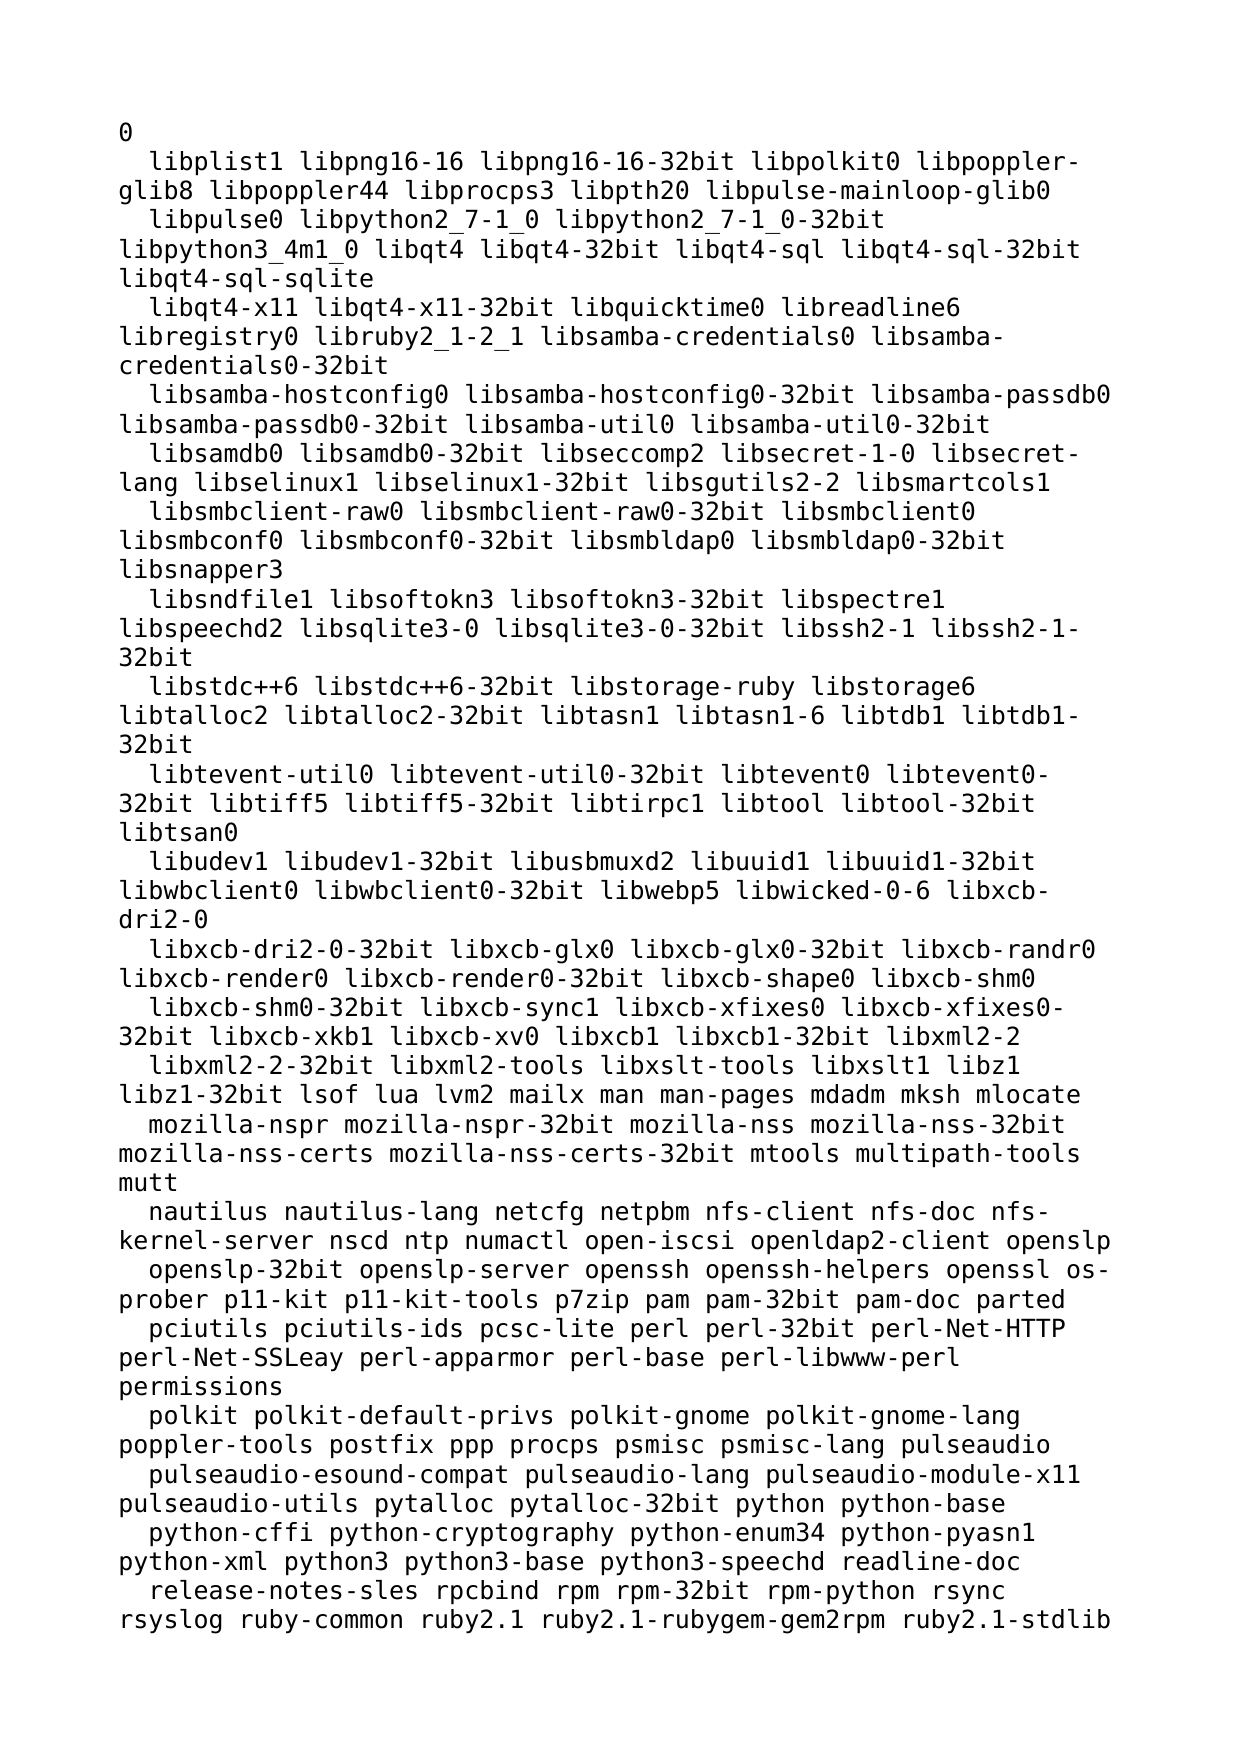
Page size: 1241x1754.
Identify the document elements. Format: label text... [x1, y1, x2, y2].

text 0 libplist1 libpng16-16 libpng16-16-32bit libpolkit0 libpoppler-glib8 libpoppler44 libprocps3 libpth20 libpulse-mainloop-glib0 libpulse0 libpython2_7-1_0 libpython2_7-1_0-32bit libpython3_4m1_0 libqt4 libqt4-32bit libqt4-sql libqt4-sql-32bit libqt4-sql-sqlite libqt4-x11 libqt4-x11-32bit libquicktime0 libreadline6 libregistry0 libruby2_1-2_1 libsamba-credentials0 libsamba-credentials0-32bit libsamba-hostconfig0 libsamba-hostconfig0-32bit libsamba-passdb0 libsamba-passdb0-32bit libsamba-util0 libsamba-util0-32bit libsamdb0 libsamdb0-32bit libseccomp2 libsecret-1-0 libsecret-lang libselinux1 libselinux1-32bit libsgutils2-2 libsmartcols1 libsmbclient-raw0 libsmbclient-raw0-32bit libsmbclient0 libsmbconf0 libsmbconf0-32bit libsmbldap0 libsmbldap0-32bit libsnapper3 libsndfile1 libsoftokn3 libsoftokn3-32bit libspectre1 libspeechd2 libsqlite3-0 libsqlite3-0-32bit libssh2-1 libssh2-1-32bit libstdc++6 libstdc++6-32bit libstorage-ruby libstorage6 libtalloc2 libtalloc2-32bit libtasn1 libtasn1-6 libtdb1 libtdb1-32bit libtevent-util0 libtevent-util0-32bit libtevent0 libtevent0-32bit libtiff5 libtiff5-32bit libtirpc1 libtool libtool-32bit libtsan0 libudev1 libudev1-32bit libusbmuxd2 libuuid1 libuuid1-32bit libwbclient0 libwbclient0-32bit libwebp5 libwicked-0-6 libxcb-dri2-0 libxcb-dri2-0-32bit libxcb-glx0 libxcb-glx0-32bit libxcb-randr0 libxcb-render0 libxcb-render0-32bit libxcb-shape0 libxcb-shm0 libxcb-shm0-32bit libxcb-sync1 libxcb-xfixes0 libxcb-xfixes0-32bit libxcb-xkb1 libxcb-xv0 libxcb1 libxcb1-32bit libxml2-2 libxml2-2-32bit libxml2-tools libxslt-tools libxslt1 libz1 libz1-32bit lsof lua lvm2 mailx man man-pages mdadm mksh mlocate mozilla-nspr mozilla-nspr-32bit mozilla-nss mozilla-nss-32bit mozilla-nss-certs mozilla-nss-certs-32bit mtools multipath-tools mutt nautilus nautilus-lang netcfg netpbm nfs-client nfs-doc nfs-kernel-server nscd ntp numactl open-iscsi openldap2-client openslp openslp-32bit openslp-server openssh openssh-helpers openssl os-prober p11-kit p11-kit-tools p7zip pam pam-32bit pam-doc parted pciutils pciutils-ids pcsc-lite perl perl-32bit perl-Net-HTTP perl-Net-SSLeay perl-apparmor perl-base perl-libwww-perl permissions polkit polkit-default-privs polkit-gnome polkit-gnome-lang poppler-tools postfix ppp procps psmisc psmisc-lang pulseaudio pulseaudio-esound-compat pulseaudio-lang pulseaudio-module-x11 pulseaudio-utils pytalloc pytalloc-32bit python python-base python-cffi python-cryptography python-enum34 python-pyasn1 python-xml python3 python3-base python3-speechd readline-doc release-notes-sles rpcbind rpm rpm-32bit rpm-python rsync rsyslog ruby-common ruby2.1 ruby2.1-rubygem-gem2rpm ruby2.1-stdlib [118, 118, 1122, 1635]
